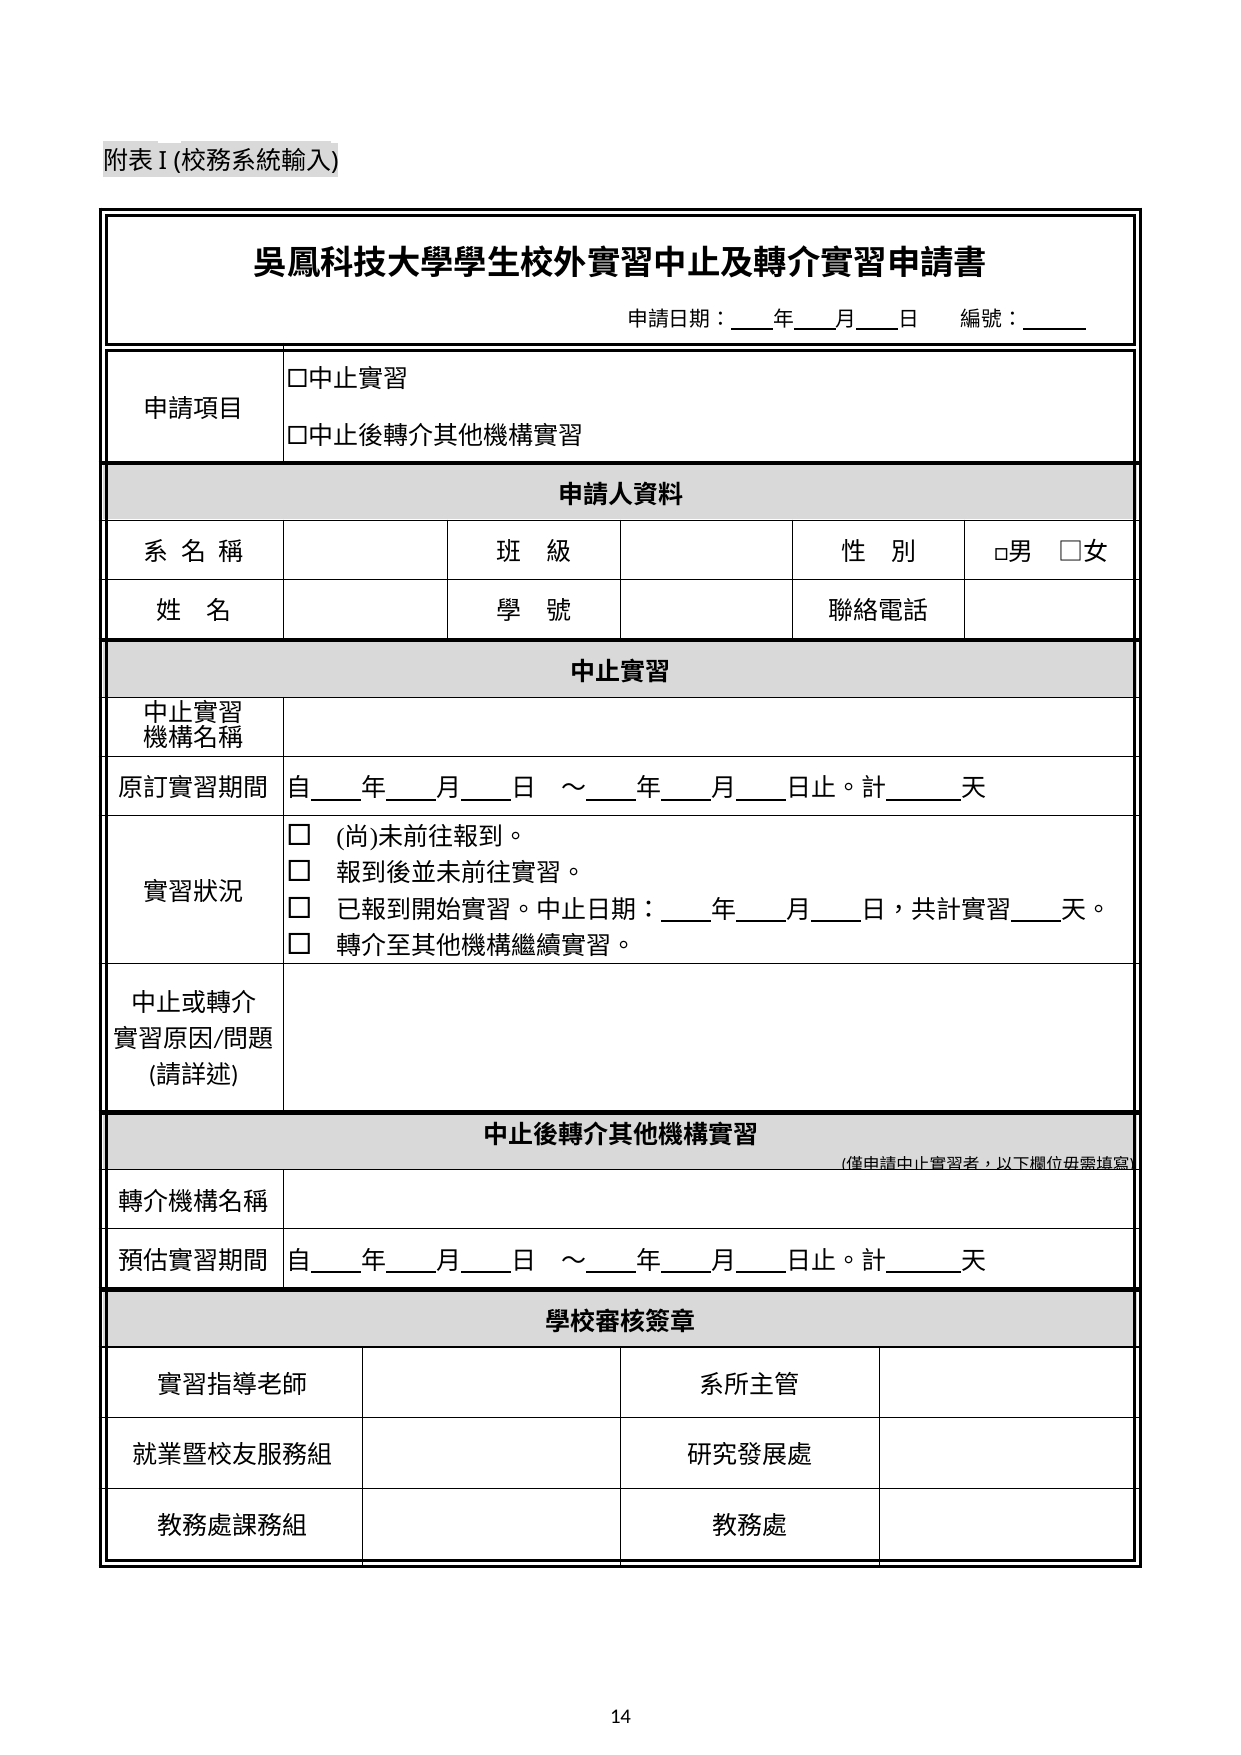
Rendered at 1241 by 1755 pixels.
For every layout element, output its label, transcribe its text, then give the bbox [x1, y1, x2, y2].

table_cell 轉介機構名稱 [108, 1170, 283, 1228]
table_cell 中止或轉介 實習原因/問題(請詳述) [108, 964, 283, 1110]
table_cell [880, 1418, 1133, 1488]
table_cell 申請項目 [103, 343, 283, 461]
table_cell [880, 1489, 1133, 1559]
table_cell 中止實習 [108, 642, 1133, 697]
table_cell [363, 1489, 620, 1559]
table_cell 班 級 [448, 521, 620, 579]
table_cell 中止實習 [284, 343, 1137, 401]
table_cell 姓 名 [108, 580, 283, 638]
table_cell 教務處課務組 [108, 1489, 362, 1559]
table_cell [284, 580, 447, 638]
table_cell 中止後轉介其他機構實習 (僅申請中止實習者，以下欄位毋需填寫) [108, 1115, 1133, 1169]
table_cell 學 號 [448, 580, 620, 638]
table_cell [965, 580, 1133, 638]
table_header 吳鳳科技大學學生校外實習中止及轉介實習申請書 申請日期： 年 月 日 編號： [103, 211, 1137, 342]
table_cell 研究發展處 [621, 1418, 879, 1488]
table_cell 自 年 月 日 ～ 年 月 日止。計 天 [284, 1229, 1133, 1287]
table_cell 就業暨校友服務組 [108, 1418, 362, 1488]
table_cell 系 名 稱 [108, 521, 283, 579]
table_cell [363, 1418, 620, 1488]
table_cell 自 年 月 日 ～ 年 月 日止。計 天 [284, 757, 1133, 815]
table_cell 實習狀況 [108, 816, 283, 962]
text 附表I (校務系統輸入) [103, 141, 1137, 177]
table_cell 學校審核簽章 [108, 1292, 1133, 1346]
table_cell 聯絡電話 [793, 580, 964, 638]
table_cell 實習指導老師 [108, 1348, 362, 1417]
table_cell [621, 580, 792, 638]
table_cell [284, 964, 1133, 1110]
table_cell 中止後轉介其他機構實習 [284, 401, 1133, 461]
table_cell 教務處 [621, 1489, 879, 1559]
table_cell □男 □女 [965, 521, 1133, 579]
table_cell 性 別 [793, 521, 964, 579]
table_cell 預估實習期間 [108, 1229, 283, 1287]
table_cell 系所主管 [621, 1348, 879, 1417]
table_cell 原訂實習期間 [108, 757, 283, 815]
table_cell (尚)未前往報到。 報到後並未前往實習。 已報到開始實習。中止日期： 年 月 日，共計實習 天。 轉介至其他機構繼續實習。 [284, 816, 1133, 962]
table_cell [284, 698, 1133, 756]
table_cell [621, 521, 792, 579]
table_cell [284, 1170, 1133, 1228]
table_cell 中止實習 機構名稱 [108, 698, 283, 756]
table_cell [880, 1348, 1133, 1417]
table_cell 申請人資料 [108, 465, 1133, 519]
table_cell [284, 521, 447, 579]
table_cell [363, 1348, 620, 1417]
